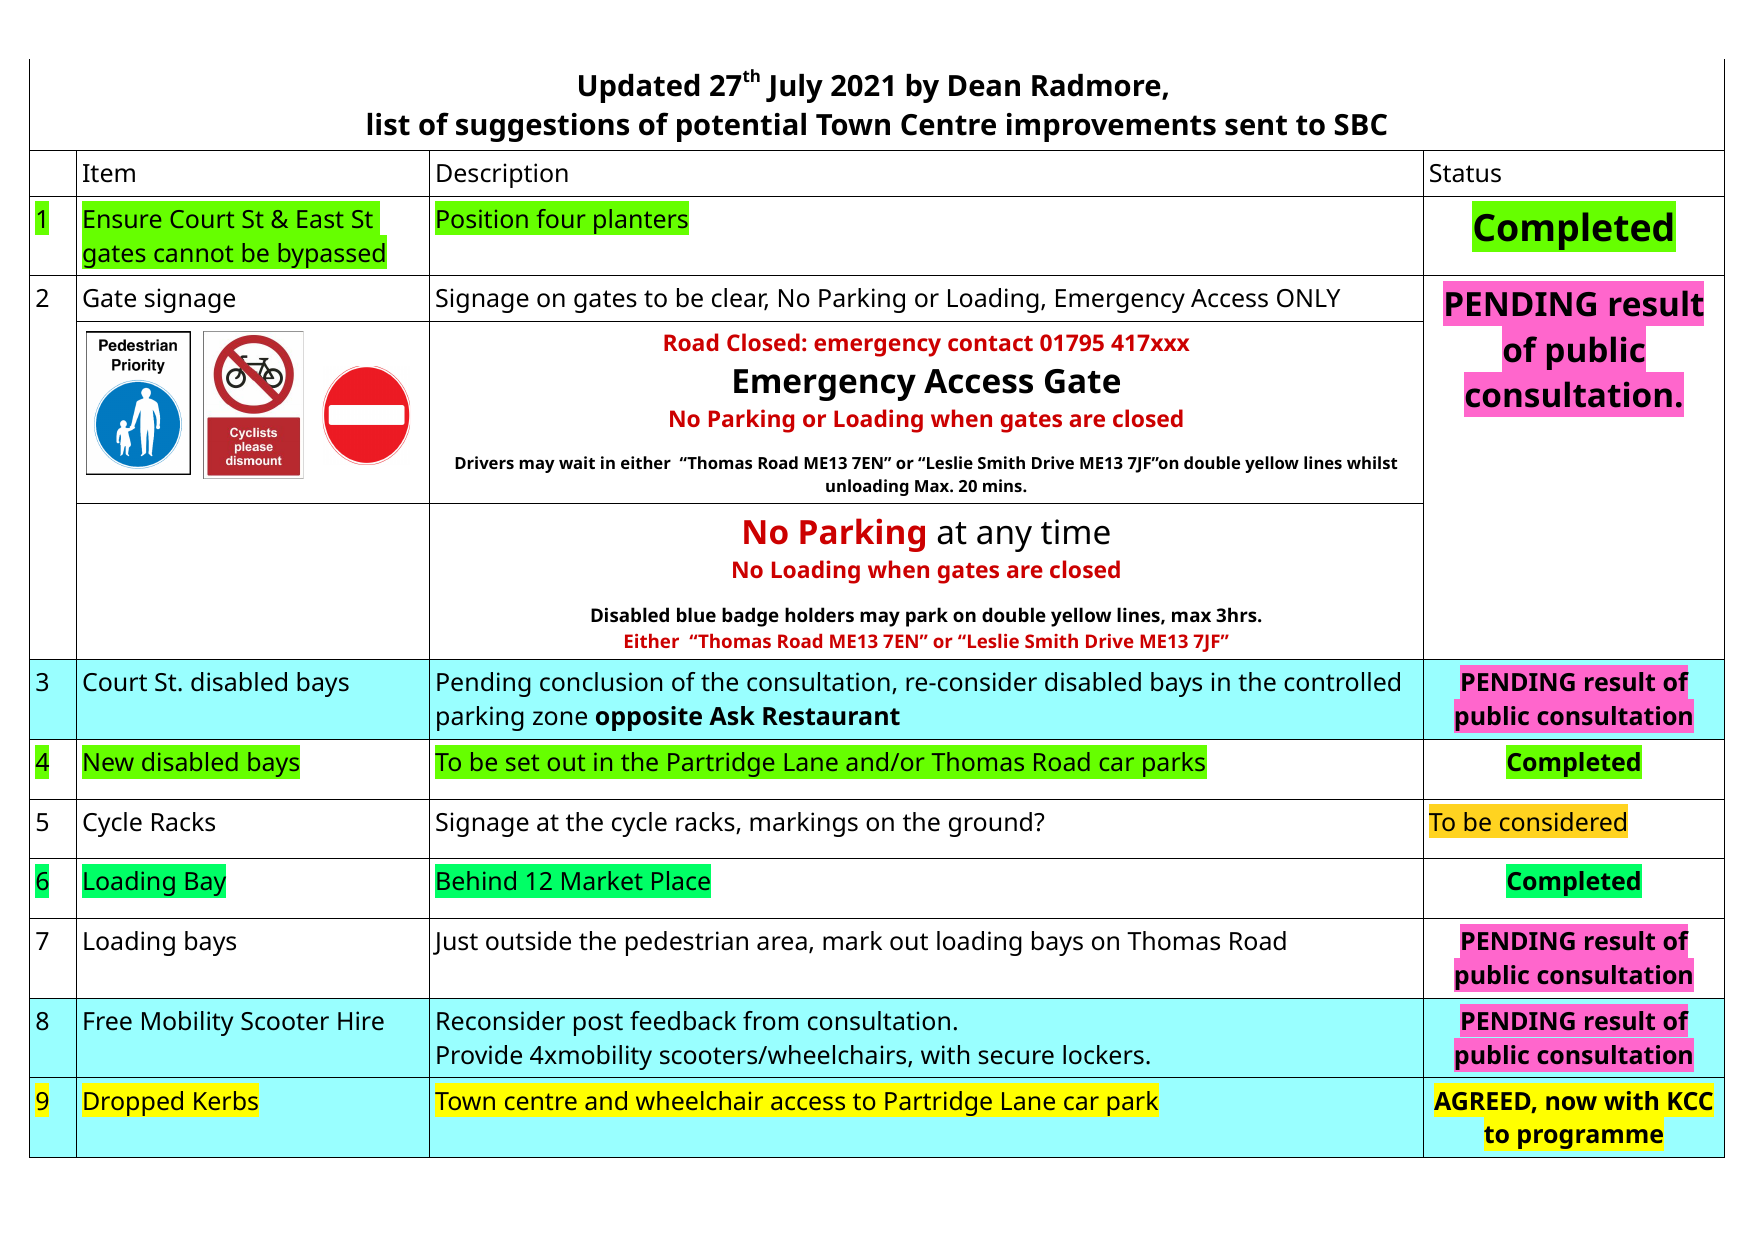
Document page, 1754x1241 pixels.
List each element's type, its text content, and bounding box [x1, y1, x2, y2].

table_cell Dropped Kerbs [77, 1078, 429, 1157]
table_cell 4 [30, 740, 76, 798]
table_cell [77, 504, 429, 659]
table_cell [30, 151, 76, 196]
picture [322, 366, 411, 465]
table_cell Completed [1424, 740, 1724, 798]
table_cell Reconsider post feedback from consultation. Provide 4xmobility scooters/wheelchairs, with secure lockers. [430, 999, 1423, 1077]
table_cell Loading Bay [77, 859, 429, 918]
table_cell Just outside the pedestrian area, mark out loading bays on Thomas Road [430, 919, 1423, 998]
table_cell Town centre and wheelchair access to Partridge Lane car park [430, 1078, 1423, 1157]
table_cell PENDING result of public consultation [1424, 919, 1724, 998]
table_cell Status [1424, 151, 1724, 196]
table_cell Cycle Racks [77, 800, 429, 858]
table_cell PENDING result of public consultation [1424, 999, 1724, 1077]
table_cell Pending conclusion of the consultation, re-consider disabled bays in the controlled parking zone opposite Ask Restaurant [430, 660, 1423, 739]
table_cell Position four planters [430, 197, 1423, 275]
table_cell Description [430, 151, 1423, 196]
table_cell New disabled bays [77, 740, 429, 798]
table_cell 7 [30, 919, 76, 998]
table_cell PENDING result of public consultation [1424, 660, 1724, 739]
table_cell 8 [30, 999, 76, 1077]
table_cell 5 [30, 800, 76, 858]
table_cell 9 [30, 1078, 76, 1157]
table_cell [77, 475, 429, 503]
table_cell PENDING result of public consultation. [1424, 276, 1724, 659]
table_cell Gate signage [77, 276, 429, 321]
table_cell No Parking at any time No Loading when gates are closed Disabled blue badge holders may park on double yellow lines, max 3hrs. Either “Thomas Road ME13 7EN” or “Leslie Smith Drive ME13 7JF” [430, 504, 1423, 659]
picture [203, 331, 304, 479]
table_cell [77, 322, 429, 474]
table_cell Signage at the cycle racks, markings on the ground? [430, 800, 1423, 858]
table_cell 6 [30, 859, 76, 918]
table_cell To be considered [1424, 800, 1724, 858]
table_cell Court St. disabled bays [77, 660, 429, 739]
table_cell Item [77, 151, 429, 196]
picture [86, 331, 191, 475]
table_cell 2 [30, 276, 76, 659]
table_cell Ensure Court St & East St gates cannot be bypassed [77, 197, 429, 275]
table_cell Loading bays [77, 919, 429, 998]
table_cell To be set out in the Partridge Lane and/or Thomas Road car parks [430, 740, 1423, 798]
table_header Updated 27th July 2021 by Dean Radmore, list of suggestions of potential Town Centre improvements sent to SBC [30, 59, 1724, 150]
table_cell Free Mobility Scooter Hire [77, 999, 429, 1077]
table_cell 1 [30, 197, 76, 275]
table_cell Completed [1424, 859, 1724, 918]
table_cell Road Closed: emergency contact 01795 417xxx Emergency Access Gate No Parking or Loading when gates are closed Drivers may wait in either “Thomas Road ME13 7EN” or “Leslie Smith Drive ME13 7JF”on double yellow lines whilst unloading Max. 20 mins. [430, 322, 1423, 503]
table_cell Completed [1424, 197, 1724, 275]
table_cell Behind 12 Market Place [430, 859, 1423, 918]
table_cell AGREED, now with KCC to programme [1424, 1078, 1724, 1157]
table_cell 3 [30, 660, 76, 739]
table_cell Signage on gates to be clear, No Parking or Loading, Emergency Access ONLY [430, 276, 1423, 321]
